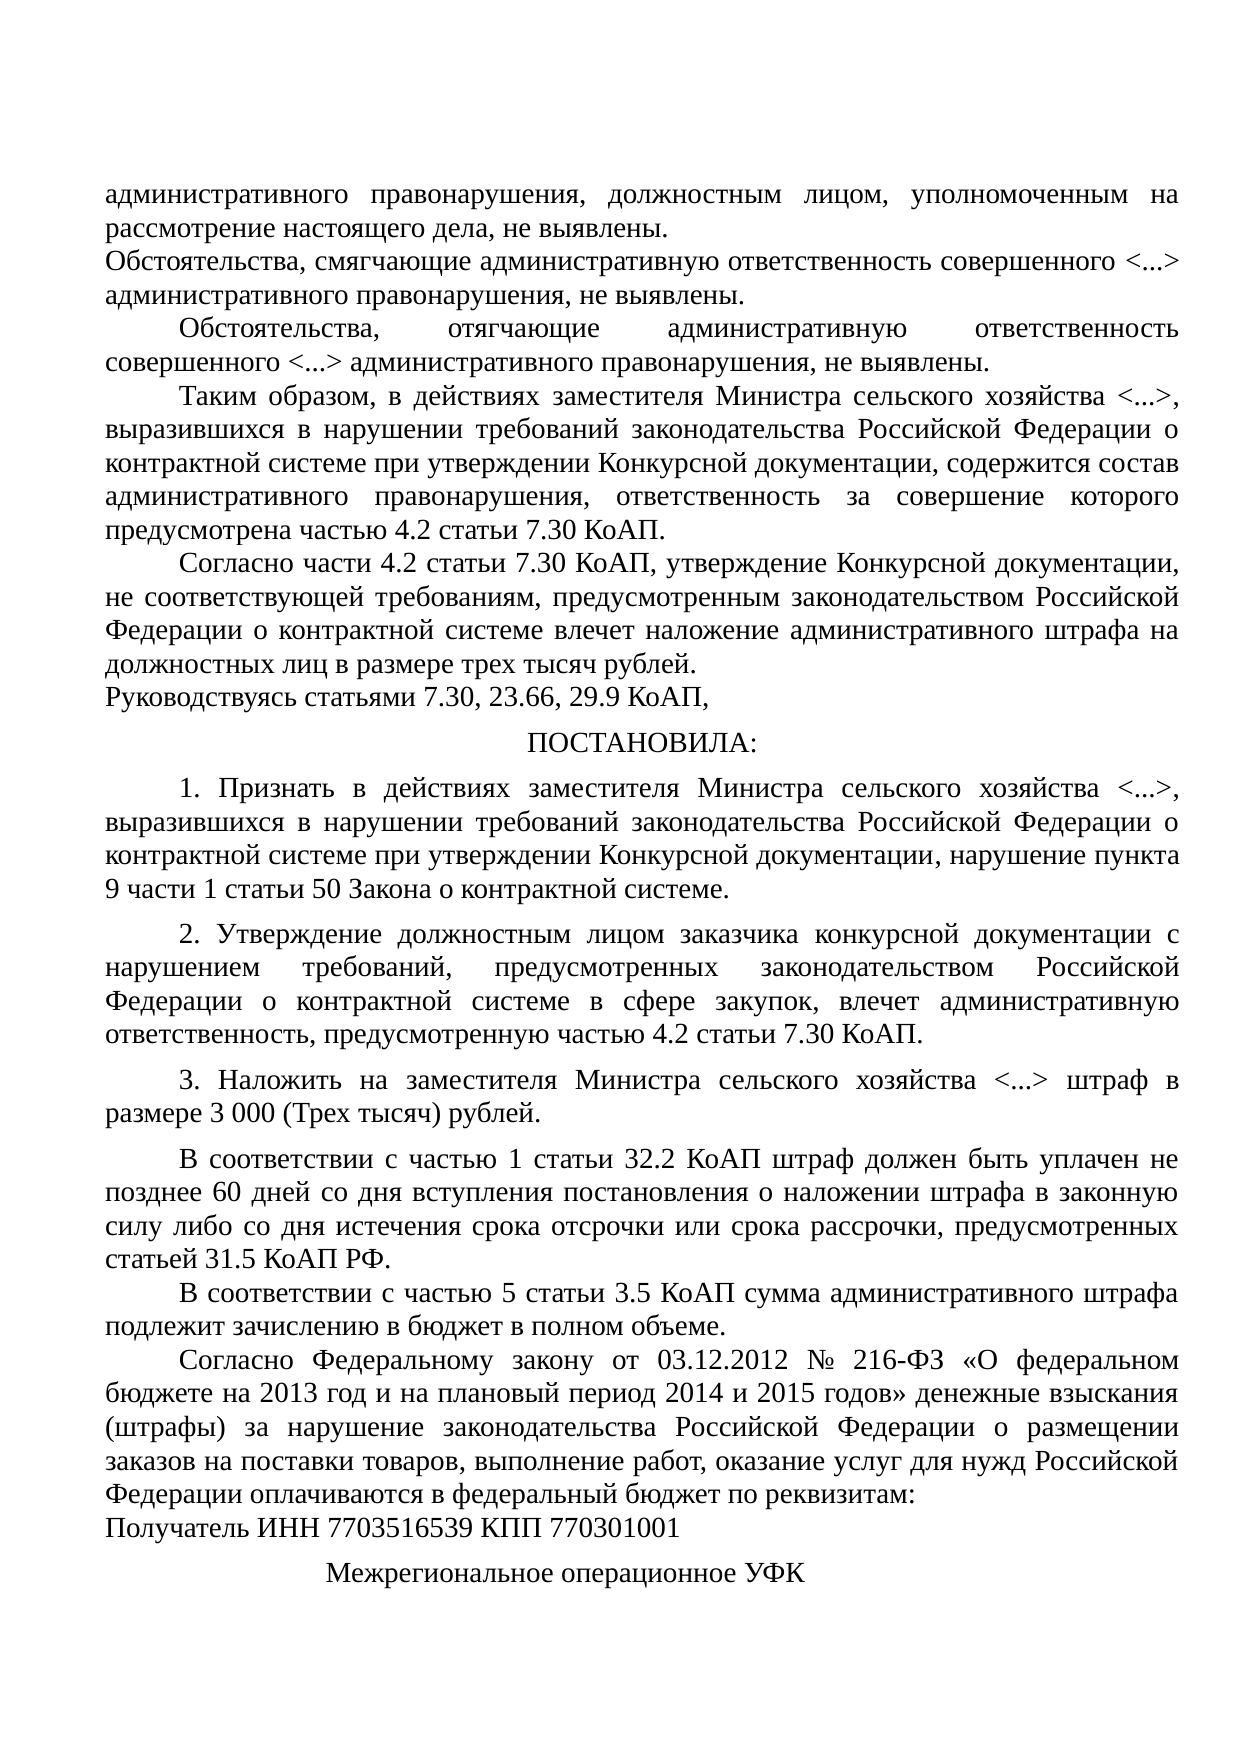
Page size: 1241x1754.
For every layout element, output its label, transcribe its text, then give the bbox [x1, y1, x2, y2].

text Межрегиональное операционное УФК [105, 1555, 1180, 1589]
text административного правонарушения, должностным лицом, уполномоченным на рассмотрение настоящего дела, не выявлены. [105, 176, 1180, 243]
text Согласно Федеральному закону от 03.12.2012 № 216-ФЗ «О федеральном бюджете на 2013 год и на плановый период 2014 и 2015 годов» денежные взыскания (штрафы) за нарушение законодательства Российской Федерации о размещении заказов на поставки товаров, выполнение работ, оказание услуг для нужд Российской Федерации оплачиваются в федеральный бюджет по реквизитам: [105, 1342, 1180, 1510]
text Получатель ИНН 7703516539 КПП 770301001 [105, 1510, 1180, 1543]
text Обстоятельства, отягчающие административную ответственность совершенного <...> административного правонарушения, не выявлены. [105, 311, 1180, 378]
text 1. Признать в действиях заместителя Министра сельского хозяйства <...>, выразившихся в нарушении требований законодательства Российской Федерации о контрактной системе при утверждении Конкурсной документации, нарушение пункта 9 части 1 статьи 50 Закона о контрактной системе. [105, 770, 1180, 904]
text В соответствии с частью 1 статьи 32.2 КоАП штраф должен быть уплачен не позднее 60 дней со дня вступления постановления о наложении штрафа в законную силу либо со дня истечения срока отсрочки или срока рассрочки, предусмотренных статьей 31.5 КоАП РФ. [105, 1141, 1180, 1275]
text Таким образом, в действиях заместителя Министра сельского хозяйства <...>, выразившихся в нарушении требований законодательства Российской Федерации о контрактной системе при утверждении Конкурсной документации, содержится состав административного правонарушения, ответственность за совершение которого предусмотрена частью 4.2 статьи 7.30 КоАП. [105, 378, 1180, 545]
text Обстоятельства, смягчающие административную ответственность совершенного <...> административного правонарушения, не выявлены. [105, 243, 1180, 311]
text ПОСТАНОВИЛА: [105, 725, 1180, 758]
text 3. Наложить на заместителя Министра сельского хозяйства <...> штраф в размере 3 000 (Трех тысяч) рублей. [105, 1062, 1180, 1129]
text 2. Утверждение должностным лицом заказчика конкурсной документации с нарушением требований, предусмотренных законодательством Российской Федерации о контрактной системе в сфере закупок, влечет административную ответственность, предусмотренную частью 4.2 статьи 7.30 КоАП. [105, 916, 1180, 1050]
text Руководствуясь статьями 7.30, 23.66, 29.9 КоАП, [105, 679, 1180, 713]
text В соответствии с частью 5 статьи 3.5 КоАП сумма административного штрафа подлежит зачислению в бюджет в полном объеме. [105, 1275, 1180, 1342]
text Согласно части 4.2 статьи 7.30 КоАП, утверждение Конкурсной документации, не соответствующей требованиям, предусмотренным законодательством Российской Федерации о контрактной системе влечет наложение административного штрафа на должностных лиц в размере трех тысяч рублей. [105, 545, 1180, 679]
